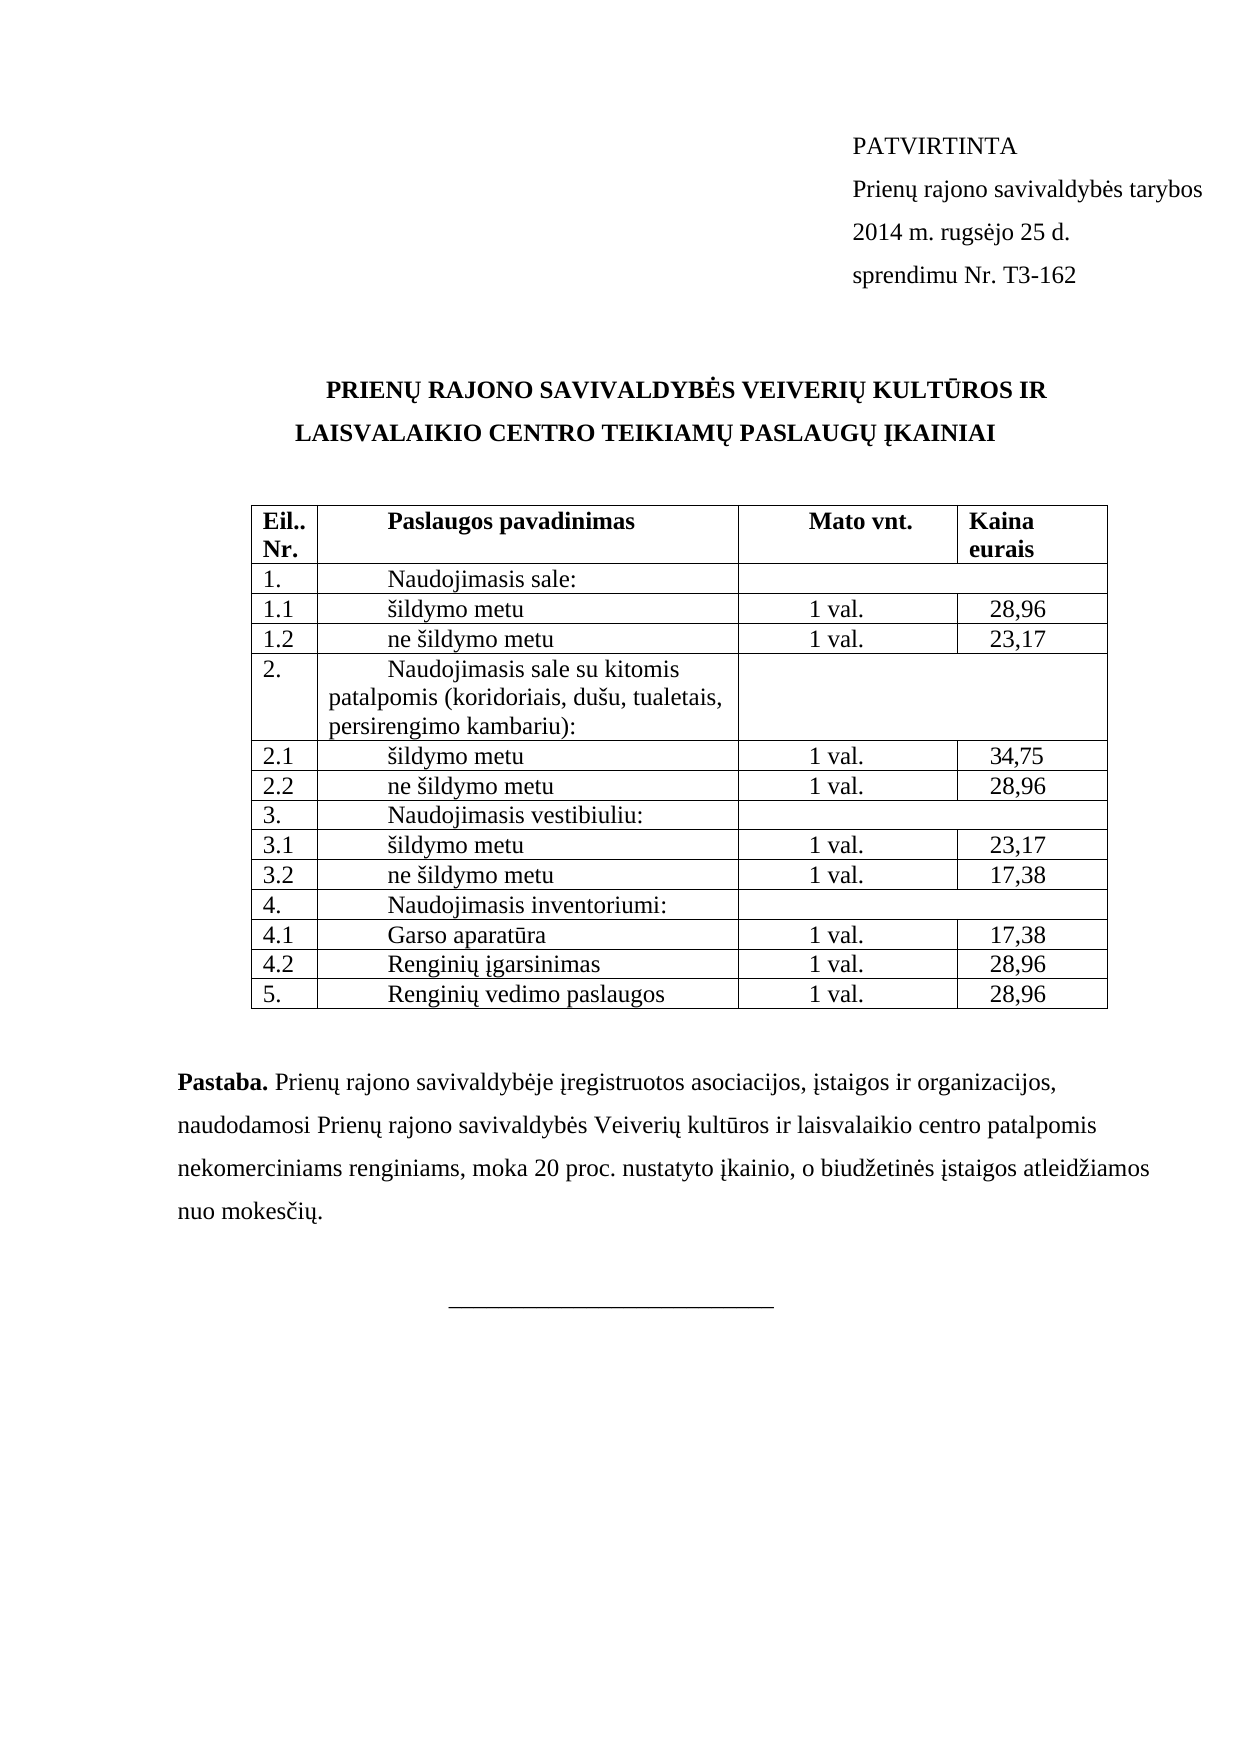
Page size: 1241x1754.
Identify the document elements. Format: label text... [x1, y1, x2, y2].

table_header Kaina eurais [958, 506, 1107, 563]
table_cell 2.2 [252, 771, 317, 799]
table_cell 1.2 [252, 624, 317, 653]
table_cell 23,17 [958, 624, 1107, 653]
table_header Mato vnt. [739, 506, 957, 563]
table_cell Renginių įgarsinimas [318, 950, 738, 978]
table_cell šildymo metu [318, 741, 738, 770]
table_cell 1 val. [739, 979, 957, 1008]
table_cell 1 val. [739, 741, 957, 770]
table_cell šildymo metu [318, 830, 738, 859]
table_cell 3. [252, 801, 317, 829]
table_cell 1.1 [252, 594, 317, 623]
table_cell Naudojimasis sale: [318, 564, 738, 593]
table_cell [739, 801, 1107, 829]
table_cell 1. [252, 564, 317, 593]
table_cell 34,75 [1096, 741, 1107, 770]
table_cell 28,96 [958, 979, 1107, 1008]
table_cell Naudojimasis vestibiuliu: [318, 801, 738, 829]
table_cell Naudojimasis sale su kitomis patalpomis (koridoriais, dušu, tualetais, persirengimo kambariu): [318, 654, 738, 740]
table_cell 17,38 [958, 920, 1107, 948]
text Prienų rajono savivaldybės tarybos [552, 174, 1211, 203]
table_cell 28,96 [958, 594, 1107, 623]
table_cell 28,96 [958, 771, 969, 799]
text sprendimu Nr. T3-162 [627, 260, 1181, 289]
table_cell 2.1 [252, 741, 317, 770]
table_cell ne šildymo metu [318, 860, 738, 889]
table_cell 1 val. [739, 860, 957, 889]
text PATVIRTINTA [777, 131, 1181, 160]
table_cell 1 val. [739, 594, 957, 623]
table_cell 17,38 [958, 860, 1107, 889]
table_header Eil.. Nr. [252, 506, 317, 563]
table_cell 2. [252, 654, 317, 740]
table_cell 1 val. [739, 624, 957, 653]
text 2014 m. rugsėjo 25 d. [552, 217, 1181, 246]
table_cell 1 val. [739, 920, 957, 948]
table_cell 4.2 [252, 950, 317, 978]
table_cell Naudojimasis inventoriumi: [318, 890, 738, 919]
table_cell 1 val. [739, 830, 957, 859]
table_cell 28,96 [958, 950, 1107, 978]
table_cell 28,96 [1096, 771, 1107, 799]
table_cell 4. [252, 890, 317, 919]
table_cell Renginių vedimo paslaugos [318, 979, 738, 1008]
text PRIENŲ RAJONO SAVIVALDYBĖS VEIVERIŲ KULTŪROS IR [177, 375, 1181, 404]
table_cell 1 val. [739, 950, 957, 978]
table_header Paslaugos pavadinimas [318, 506, 738, 563]
table_cell [739, 564, 1107, 593]
text __________________________ [177, 1282, 1181, 1311]
text LAISVALAIKIO CENTRO TEIKIAMŲ PASLAUGŲ ĮKAINIAI [177, 418, 1093, 447]
table_cell ne šildymo metu [318, 624, 738, 653]
table_cell 5. [252, 979, 317, 1008]
table_cell [739, 654, 1107, 740]
table_cell 4.1 [252, 920, 317, 948]
table_cell ne šildymo metu [318, 771, 738, 799]
table_cell 3.1 [252, 830, 317, 859]
text Pastaba. Prienų rajono savivaldybėje įregistruotos asociacijos, įstaigos ir organizacijos, naudodamosi Prienų rajono savivaldybės Veiverių kultūros ir laisvalaikio centro patalpomis nekomerciniams renginiams, moka 20 proc. nustatyto įkainio, o biudžetinės įstaigos atleidžiamos nuo mokesčių. [177, 1067, 1181, 1225]
table_cell šildymo metu [318, 594, 738, 623]
table_cell 34,75 [958, 741, 969, 770]
table_cell Garso aparatūra [318, 920, 738, 948]
table_cell [739, 890, 1107, 919]
table_cell 1 val. [739, 771, 957, 799]
table_cell 23,17 [958, 830, 1107, 859]
table_cell 3.2 [252, 860, 317, 889]
